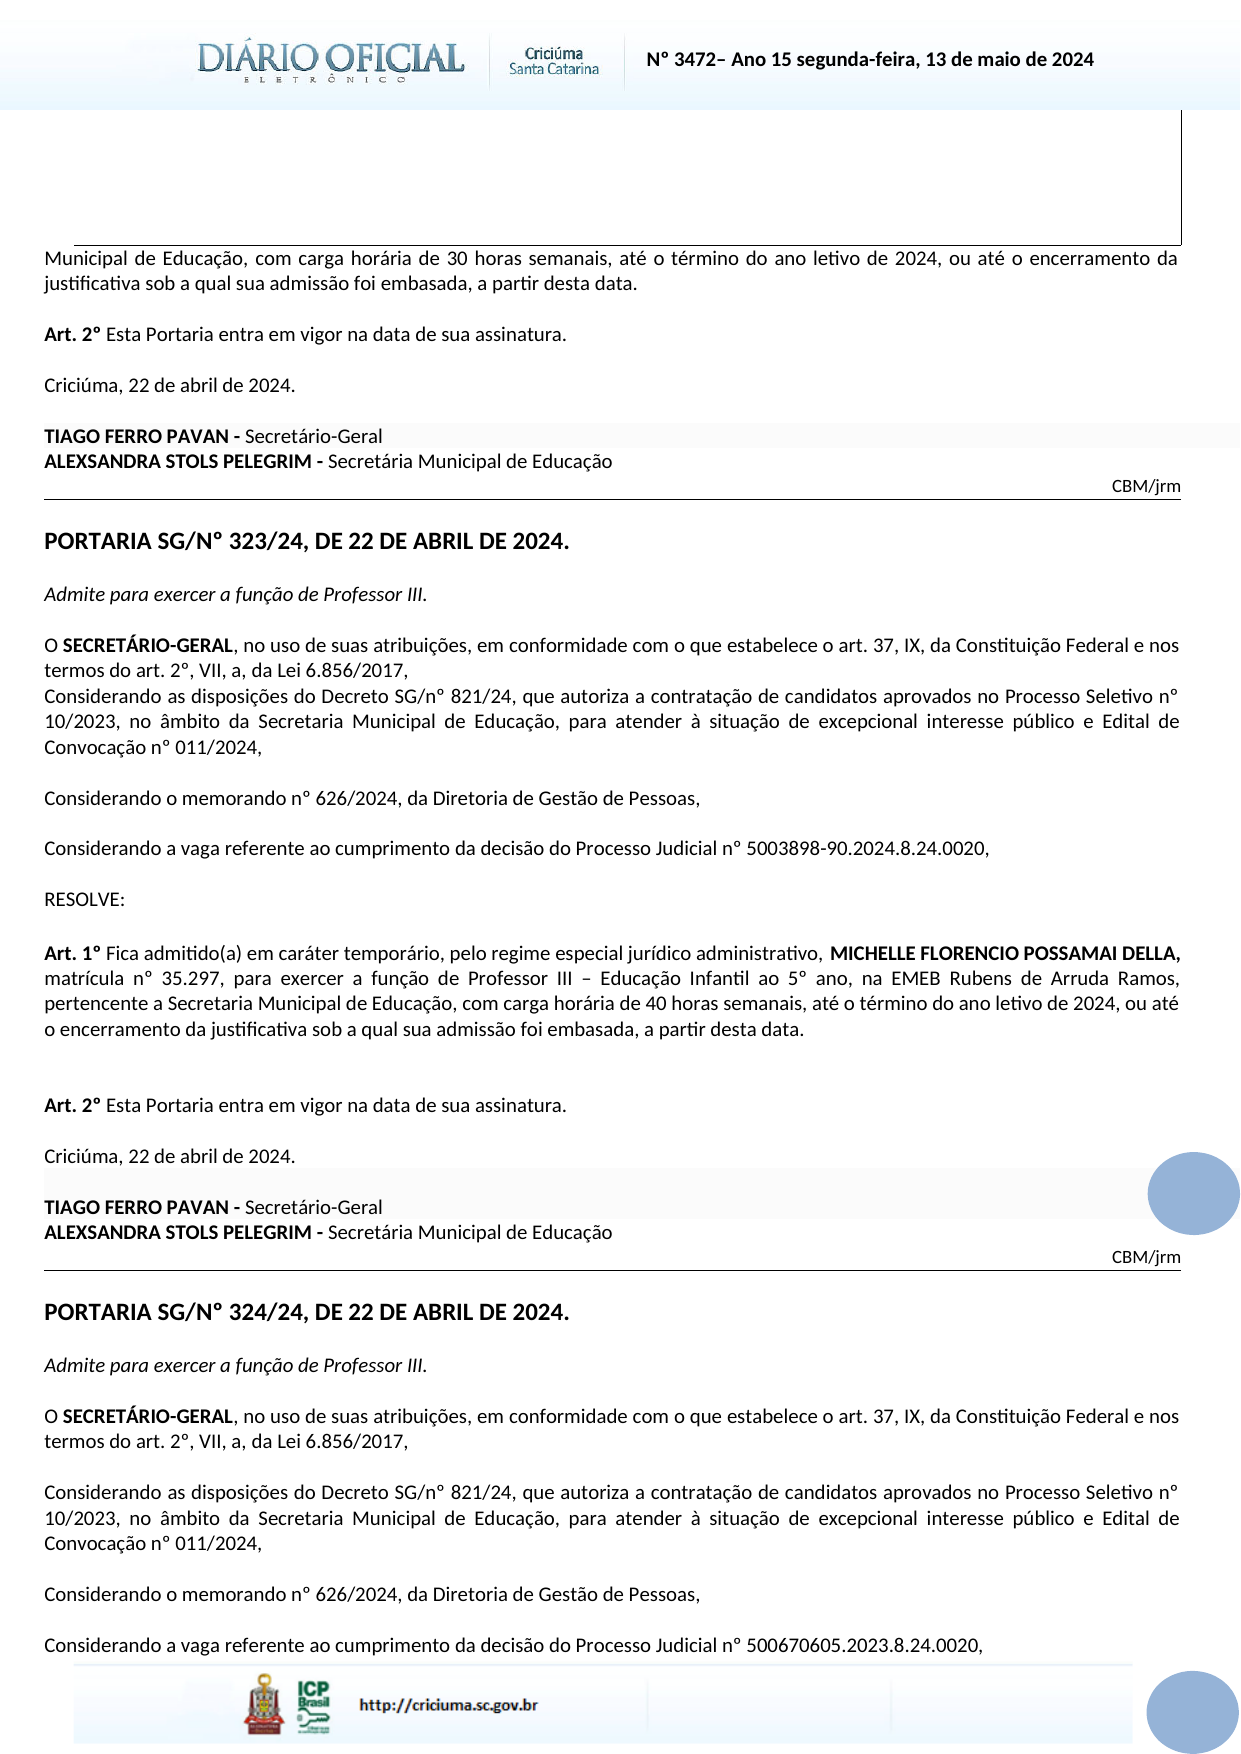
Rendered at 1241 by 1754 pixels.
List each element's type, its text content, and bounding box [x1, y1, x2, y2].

text CBM/jrm [44, 474, 1181, 499]
text Art. 2º Esta Portaria entra em vigor na data de sua assinatura. [44, 1092, 1176, 1118]
text ALEXSANDRA STOLS PELEGRIM - Secretária Municipal de Educação [44, 1219, 1240, 1245]
text CBM/jrm [44, 1245, 1181, 1270]
text Considerando as disposições do Decreto SG/nº 821/24, que autoriza a contratação de candidatos aprovados no Processo Seletivo nº 10/2023, no âmbito da Secretaria Municipal de Educação, para atender à situação de excepcional interesse público e Edital de Convocação nº 011/2024, [44, 683, 1181, 759]
text Considerando o memorando nº 626/2024, da Diretoria de Gestão de Pessoas, [44, 785, 1181, 810]
text ALEXSANDRA STOLS PELEGRIM - Secretária Municipal de Educação [44, 448, 1240, 474]
text Criciúma, 22 de abril de 2024. [44, 1143, 1181, 1168]
text PORTARIA SG/Nº 323/24, DE 22 DE ABRIL DE 2024. [44, 525, 1181, 556]
text Considerando a vaga referente ao cumprimento da decisão do Processo Judicial nº 500670605.2023.8.24.0020, [44, 1632, 1181, 1657]
text Art. 1º Fica admitido(a) em caráter temporário, pelo regime especial jurídico administrativo, MICHELLE FLORENCIO POSSAMAI DELLA, matrícula nº 35.297, para exercer a função de Professor III – Educação Infantil ao 5º ano, na EMEB Rubens de Arruda Ramos, pertencente a Secretaria Municipal de Educação, com carga horária de 40 horas semanais, até o término do ano letivo de 2024, ou até o encerramento da justificativa sob a qual sua admissão foi embasada, a partir desta data. [44, 940, 1181, 1041]
text Admite para exercer a função de Professor III. [44, 581, 1181, 607]
text Municipal de Educação, com carga horária de 30 horas semanais, até o término do ano letivo de 2024, ou até o encerramento da justificativa sob a qual sua admissão foi embasada, a partir desta data. [44, 245, 1181, 296]
text Art. 2º Esta Portaria entra em vigor na data de sua assinatura. [44, 321, 1176, 347]
text Considerando as disposições do Decreto SG/nº 821/24, que autoriza a contratação de candidatos aprovados no Processo Seletivo nº 10/2023, no âmbito da Secretaria Municipal de Educação, para atender à situação de excepcional interesse público e Edital de Convocação nº 011/2024, [44, 1479, 1181, 1556]
text PORTARIA SG/Nº 324/24, DE 22 DE ABRIL DE 2024. [44, 1296, 1181, 1327]
text TIAGO FERRO PAVAN - Secretário-Geral [44, 1194, 1156, 1219]
text RESOLVE: [44, 886, 1181, 912]
text O SECRETÁRIO-GERAL, no uso de suas atribuições, em conformidade com o que estabelece o art. 37, IX, da Constituição Federal e nos termos do art. 2º, VII, a, da Lei 6.856/2017, [44, 1403, 1181, 1454]
text O SECRETÁRIO-GERAL, no uso de suas atribuições, em conformidade com o que estabelece o art. 37, IX, da Constituição Federal e nos termos do art. 2º, VII, a, da Lei 6.856/2017, [44, 632, 1181, 683]
text Criciúma, 22 de abril de 2024. [44, 372, 1181, 398]
text Considerando o memorando nº 626/2024, da Diretoria de Gestão de Pessoas, [44, 1581, 1181, 1606]
text TIAGO FERRO PAVAN - Secretário-Geral [44, 423, 1240, 448]
text Considerando a vaga referente ao cumprimento da decisão do Processo Judicial nº 5003898-90.2024.8.24.0020, [44, 836, 1181, 861]
text Admite para exercer a função de Professor III. [44, 1352, 1181, 1378]
